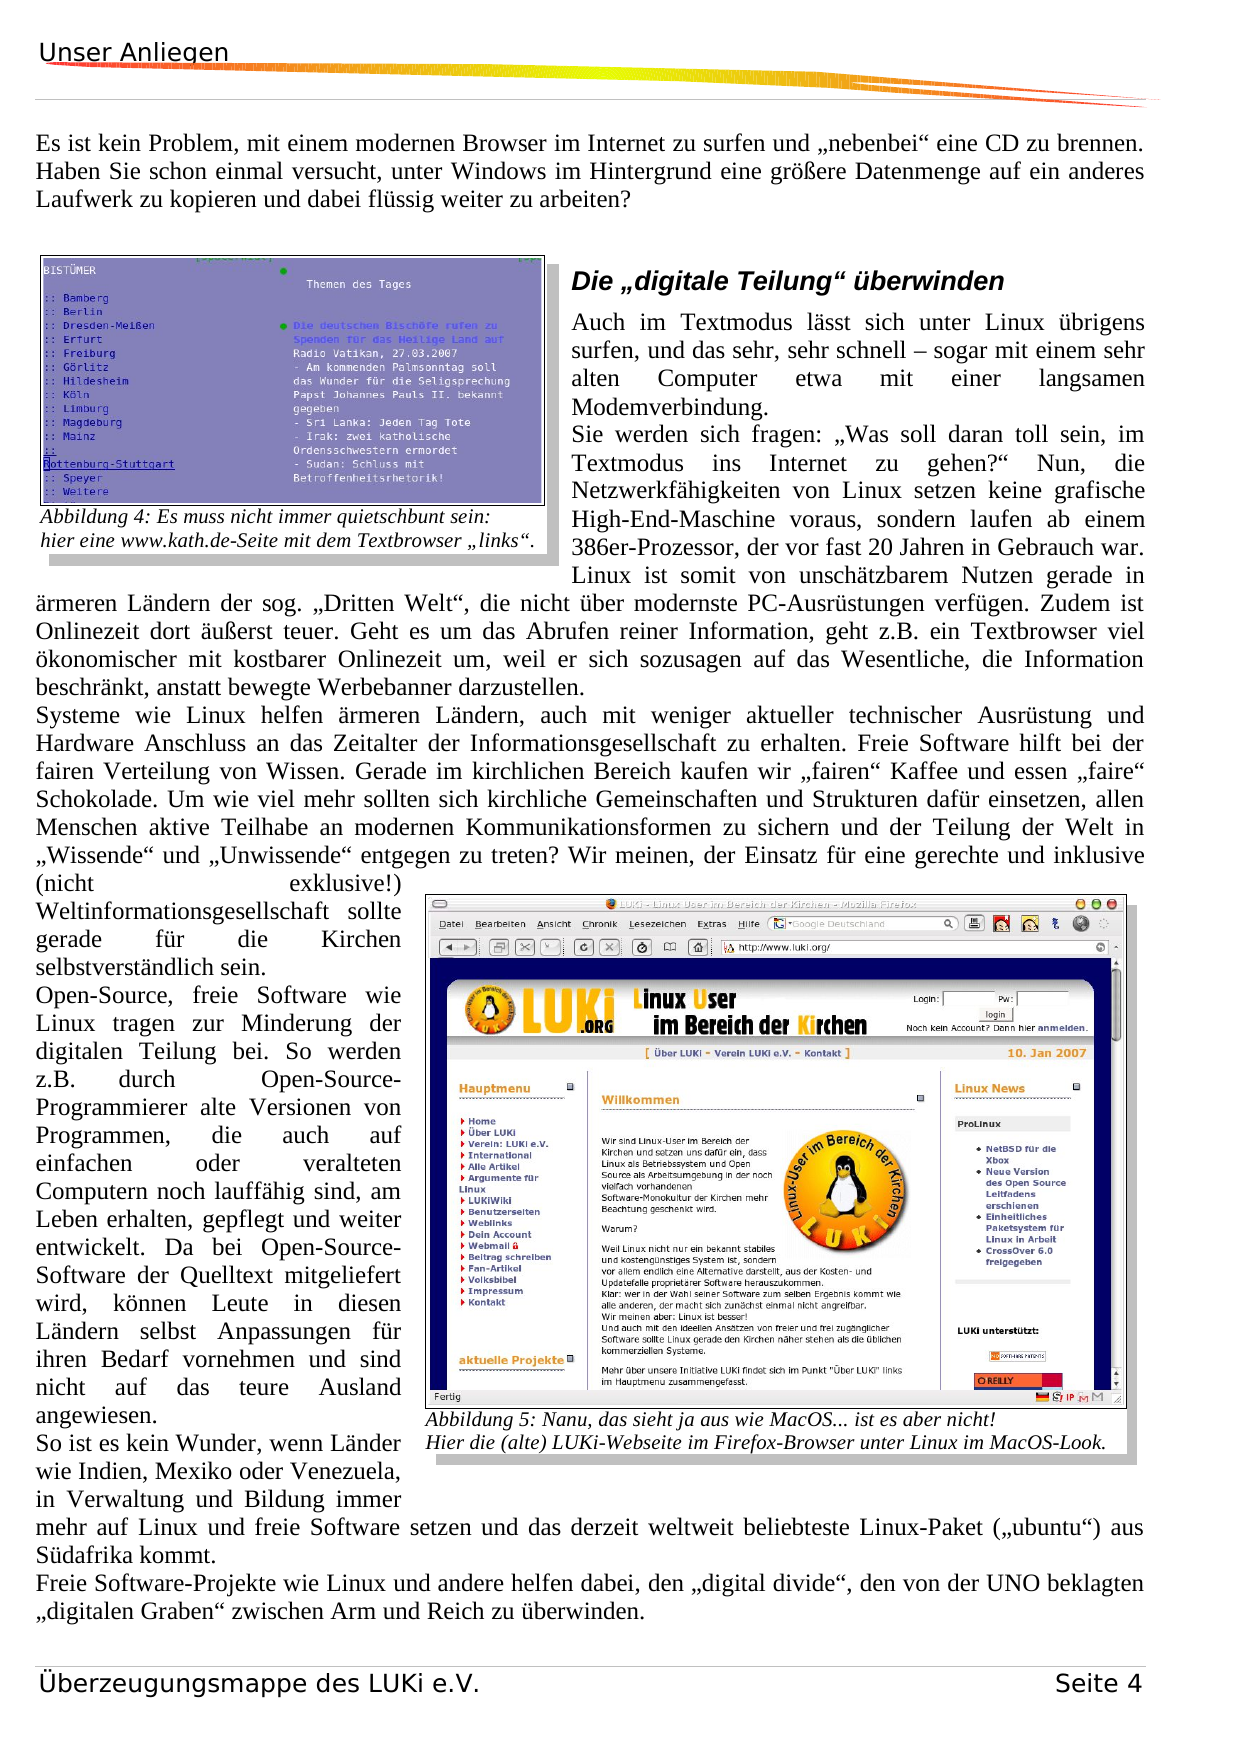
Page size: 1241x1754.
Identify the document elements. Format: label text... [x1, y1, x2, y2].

picture [428, 897, 1124, 1405]
text So ist es kein Wunder, wenn Länder wie Indien, Mexiko oder Venezuela, in Verwaltung und Bildung immer mehr auf Linux und freie Software setzen und das derzeit weltweit beliebteste Linux-Paket („ubuntu“) aus Südafrika kommt. [35, 1429, 1146, 1569]
text Freie Software-Projekte wie Linux und andere helfen dabei, den „digital divide“, den von der UNO beklagten „digitalen Graben“ zwischen Arm und Reich zu überwinden. [35, 1569, 1146, 1625]
picture [43, 258, 542, 503]
text Auch im Textmodus lässt sich unter Linux übrigens surfen, und das sehr, sehr schnell – sogar mit einem sehr alten Computer etwa mit einer langsamen Modemverbindung. [559, 308, 1146, 420]
text Es ist kein Problem, mit einem modernen Browser im Internet zu surfen und „nebenbei“ eine CD zu brennen. Haben Sie schon einmal versucht, unter Windows im Hintergrund eine größere Datenmenge auf ein anderes Laufwerk zu kopieren und dabei flüssig weiter zu arbeiten? [35, 129, 1146, 213]
text Sie werden sich fragen: „Was soll daran toll sein, im Textmodus ins Internet zu gehen?“ Nun, die Netzwerkfähigkeiten von Linux setzen keine grafische High-End-Maschine voraus, sondern laufen ab einem 386er-Prozessor, der vor fast 20 Jahren in Gebrauch war. Linux ist somit von unschätzbarem Nutzen gerade in ärmeren Ländern der sog. „Dritten Welt“, die nicht über modernste PC-Ausrüstungen verfügen. Zudem ist Onlinezeit dort äußerst teuer. Geht es um das Abrufen reiner Information, geht z.B. ein Textbrowser viel ökonomischer mit kostbarer Onlinezeit um, weil er sich sozusagen auf das Wesentliche, die Information beschränkt, anstatt bewegte Werbebanner darzustellen. [35, 420, 1146, 701]
text [426, 895, 1126, 1408]
text Abbildung 4: Es muss nicht immer quietschbunt sein: hier eine www.kath.de-Seite mit dem Textbrowser „links“. [40, 506, 545, 551]
text Open-Source, freie Software wie Linux tragen zur Minderung der digitalen Teilung bei. So werden z.B. durch Open-Source-Programmierer alte Versionen von Programmen, die auch auf einfachen oder veralteten Computern noch lauffähig sind, am Leben erhalten, gepflegt und weiter entwickelt. Da bei Open-Source-Software der Quelltext mitgeliefert wird, können Leute in diesen Ländern selbst Anpassungen für ihren Bedarf vornehmen und sind nicht auf das teure Ausland angewiesen. [35, 981, 425, 1429]
text Abbildung 5: Nanu, das sieht ja aus wie MacOS... ist es aber nicht! Hier die (alte) LUKi-Webseite im Firefox-Browser unter Linux im MacOS-Look. [425, 1409, 1127, 1454]
subtitle Die „digitale Teilung“ überwinden [559, 266, 1146, 296]
text Systeme wie Linux helfen ärmeren Ländern, auch mit weniger aktueller technischer Ausrüstung und Hardware Anschluss an das Zeitalter der Informationsgesellschaft zu erhalten. Freie Software hilft bei der fairen Verteilung von Wissen. Gerade im kirchlichen Bereich kaufen wir „fairen“ Kaffee und essen „faire“ Schokolade. Um wie viel mehr sollten sich kirchliche Gemeinschaften und Strukturen dafür einsetzen, allen Menschen aktive Teilhabe an modernen Kommunikationsformen zu sichern und der Teilung der Welt in „Wissende“ und „Unwissende“ entgegen zu treten? Wir meinen, der Einsatz für eine gerechte und inklusive (nicht exklusive!) Weltinformationsgesellschaft sollte gerade für die Kirchen selbstverständlich sein. [35, 701, 1146, 981]
